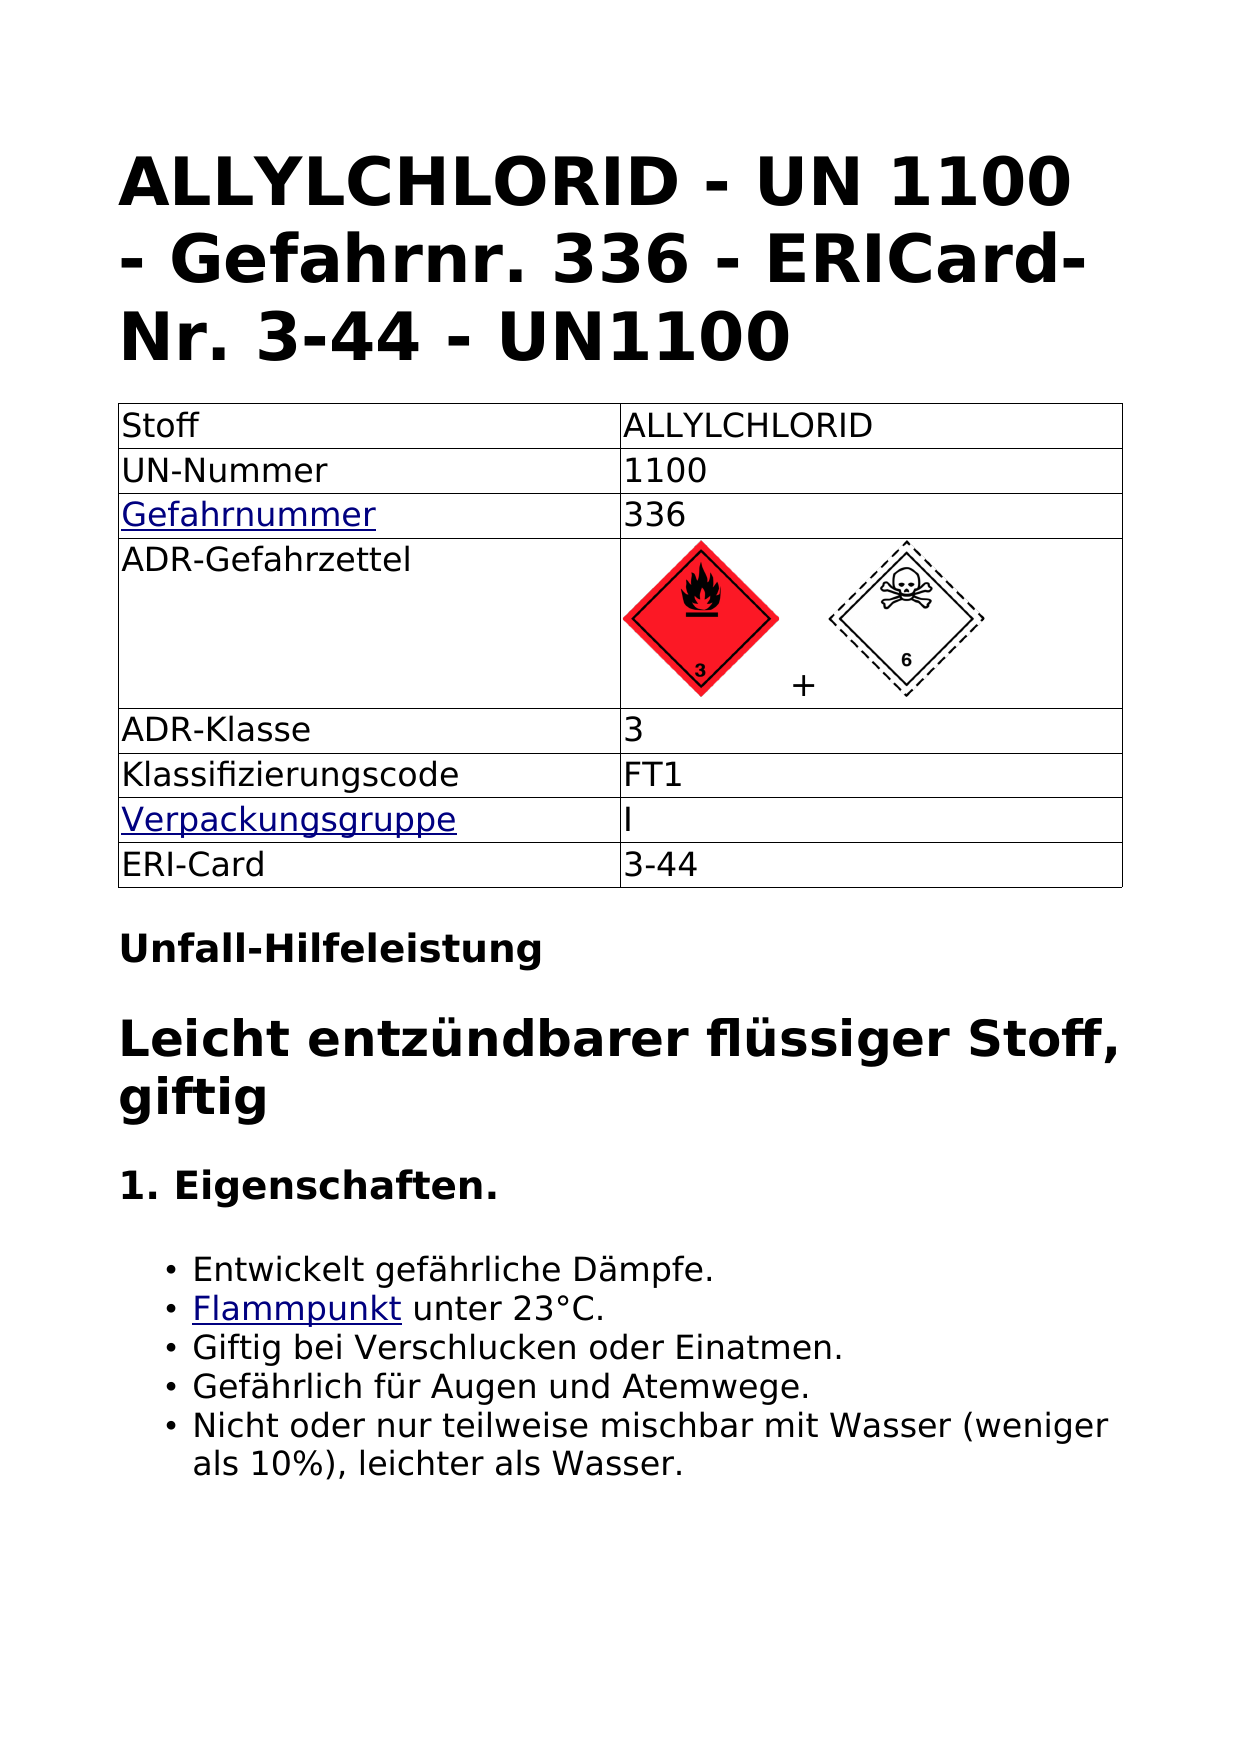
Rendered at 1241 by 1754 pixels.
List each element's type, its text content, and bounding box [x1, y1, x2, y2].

table_cell ADR-Gefahrzettel [119, 539, 620, 708]
table_header Stoff [119, 404, 620, 448]
list Giftig bei Verschlucken oder Einatmen. [177, 1328, 1122, 1367]
subtitle 1. Eigenschaften. [118, 1163, 1122, 1209]
list Gefährlich für Augen und Atemwege. [177, 1367, 1122, 1406]
table_header ALLYLCHLORID [621, 404, 1122, 448]
list Entwickelt gefährliche Dämpfe. [177, 1251, 1122, 1289]
picture [622, 540, 780, 697]
table_cell ADR-Klasse [119, 709, 620, 752]
table_cell 3 [621, 709, 1122, 752]
table_cell Gefahrnummer [119, 494, 620, 538]
table_cell UN-Nummer [119, 449, 620, 493]
subtitle Unfall-Hilfeleistung [118, 927, 1122, 972]
table_cell 1100 [621, 449, 1122, 493]
picture [828, 540, 985, 697]
table_cell FT1 [621, 754, 1122, 797]
subtitle Leicht entzündbarer flüssiger Stoff, giftig [118, 1009, 1122, 1126]
list Nicht oder nur teilweise mischbar mit Wasser (weniger als 10%), leichter als Wasser. [177, 1406, 1122, 1484]
subtitle ALLYLCHLORID - UN 1100 - Gefahrnr. 336 - ERICard-Nr. 3-44 - UN1100 [118, 143, 1122, 376]
list Flammpunkt unter 23°C. [177, 1289, 1122, 1328]
table_cell 3-44 [621, 843, 1122, 887]
table_cell + [621, 539, 1122, 708]
table_cell 336 [621, 494, 1122, 538]
table_cell I [621, 798, 1122, 842]
table_cell Klassifizierungscode [119, 754, 620, 797]
table_cell Verpackungsgruppe [119, 798, 620, 842]
table_cell ERI-Card [119, 843, 620, 887]
